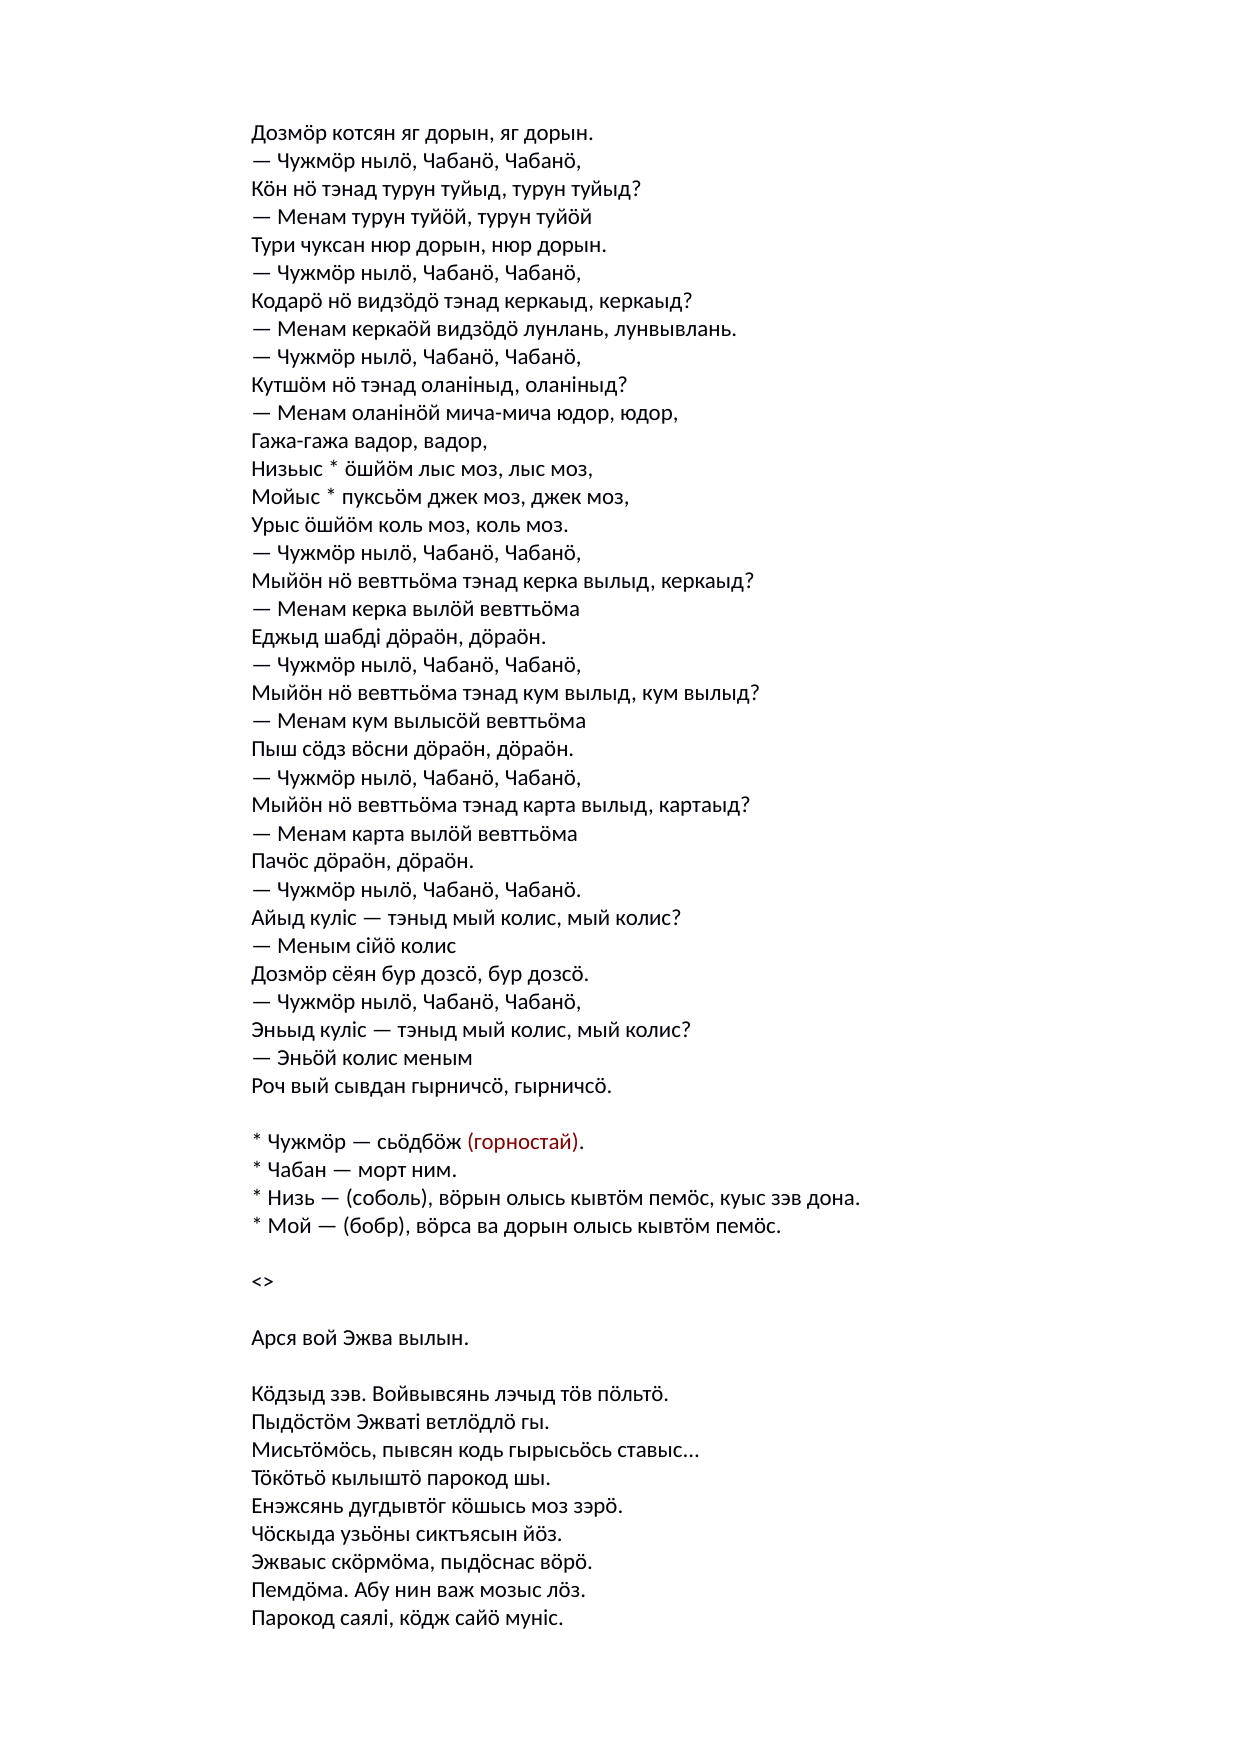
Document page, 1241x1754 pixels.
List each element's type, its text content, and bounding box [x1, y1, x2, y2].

text Парокод саялі, кӧдж сайӧ муніс. [177, 1603, 1152, 1631]
text Еджыд шабді дӧраӧн, дӧраӧн. [177, 622, 1152, 651]
text Арся вой Эжва вылын. [177, 1323, 1152, 1351]
text Кӧдзыд зэв. Войвывсянь лэчыд тӧв пӧльтӧ. [177, 1379, 1152, 1407]
text — Чужмӧр нылӧ, Чабанӧ, Чабанӧ, [177, 987, 1152, 1015]
text * Чужмӧр — сьӧдбӧж (горностай). [177, 1127, 1152, 1155]
text Кӧн нӧ тэнад турун туйыд, турун туйыд? [177, 174, 1152, 202]
text — Меным сійӧ колис [177, 931, 1152, 959]
text * Чабан — морт ним. [177, 1155, 1152, 1183]
text Пачӧс дӧраӧн, дӧраӧн. [177, 847, 1152, 875]
text — Эньӧй колис меным [177, 1043, 1152, 1071]
text — Чужмӧр нылӧ, Чабанӧ, Чабанӧ, [177, 651, 1152, 678]
text Пемдӧма. Абу нин важ мозыс лӧз. [177, 1575, 1152, 1603]
text — Чужмӧр нылӧ, Чабанӧ, Чабанӧ, [177, 763, 1152, 791]
text Роч вый сывдан гырничсӧ, гырничсӧ. [177, 1071, 1152, 1099]
text Кодарӧ нӧ видзӧдӧ тэнад керкаыд, керкаыд? [177, 286, 1152, 314]
text Пыш сӧдз вӧсни дӧраӧн, дӧраӧн. [177, 734, 1152, 763]
text Эжваыс скӧрмӧма, пыдӧснас вӧрӧ. [177, 1547, 1152, 1575]
text — Менам карта вылӧй вевттьӧма [177, 819, 1152, 847]
text Айыд куліс — тэныд мый колис, мый колис? [177, 903, 1152, 931]
text Пыдӧстӧм Эжваті ветлӧдлӧ гы. [177, 1407, 1152, 1435]
text — Менам кум вылысӧй вевттьӧма [177, 707, 1152, 734]
text Мойыс * пуксьӧм джек моз, джек моз, [177, 482, 1152, 510]
text Мисьтӧмӧсь, пывсян кодь гырысьӧсь ставыс... [177, 1435, 1152, 1463]
text Тури чуксан нюр дорын, нюр дорын. [177, 230, 1152, 258]
text Эньыд куліс — тэныд мый колис, мый колис? [177, 1015, 1152, 1043]
text Тӧкӧтьӧ кылыштӧ парокод шы. [177, 1463, 1152, 1491]
text — Чужмӧр нылӧ, Чабанӧ, Чабанӧ. [177, 875, 1152, 903]
text — Чужмӧр нылӧ, Чабанӧ, Чабанӧ, [177, 342, 1152, 370]
text Чӧскыда узьӧны сиктъясын йӧз. [177, 1519, 1152, 1547]
text Мыйӧн нӧ вевттьӧма тэнад кум вылыд, кум вылыд? [177, 678, 1152, 707]
text — Чужмӧр нылӧ, Чабанӧ, Чабанӧ, [177, 538, 1152, 566]
text — Чужмӧр нылӧ, Чабанӧ, Чабанӧ, [177, 146, 1152, 174]
text Гажа-гажа вадор, вадор, [177, 426, 1152, 454]
text Мыйӧн нӧ вевттьӧма тэнад керка вылыд, керкаыд? [177, 566, 1152, 594]
text Кутшӧм нӧ тэнад оланіныд, оланіныд? [177, 370, 1152, 398]
text Мыйӧн нӧ вевттьӧма тэнад карта вылыд, картаыд? [177, 791, 1152, 819]
text Низьыс * ӧшйӧм лыс моз, лыс моз, [177, 454, 1152, 482]
text Дозмӧр котсян яг дорын, яг дорын. [177, 118, 1152, 146]
text — Менам оланінӧй мича-мича юдор, юдор, [177, 398, 1152, 426]
text Енэжсянь дугдывтӧг кӧшысь моз зэрӧ. [177, 1491, 1152, 1519]
text * Мой — (бобр), вӧрса ва дорын олысь кывтӧм пемӧс. [177, 1211, 1152, 1239]
text — Менам турун туйӧй, турун туйӧй [177, 202, 1152, 230]
text — Менам керкаӧй видзӧдӧ лунлань, лунвывлань. [177, 314, 1152, 342]
text — Чужмӧр нылӧ, Чабанӧ, Чабанӧ, [177, 258, 1152, 286]
text Урыс ӧшйӧм коль моз, коль моз. [177, 510, 1152, 538]
text <> [177, 1267, 1152, 1295]
text Дозмӧр сёян бур дозсӧ, бур дозсӧ. [177, 959, 1152, 987]
text * Низь — (соболь), вӧрын олысь кывтӧм пемӧс, куыс зэв дона. [177, 1183, 1152, 1211]
text — Менам керка вылӧй вевттьӧма [177, 594, 1152, 622]
